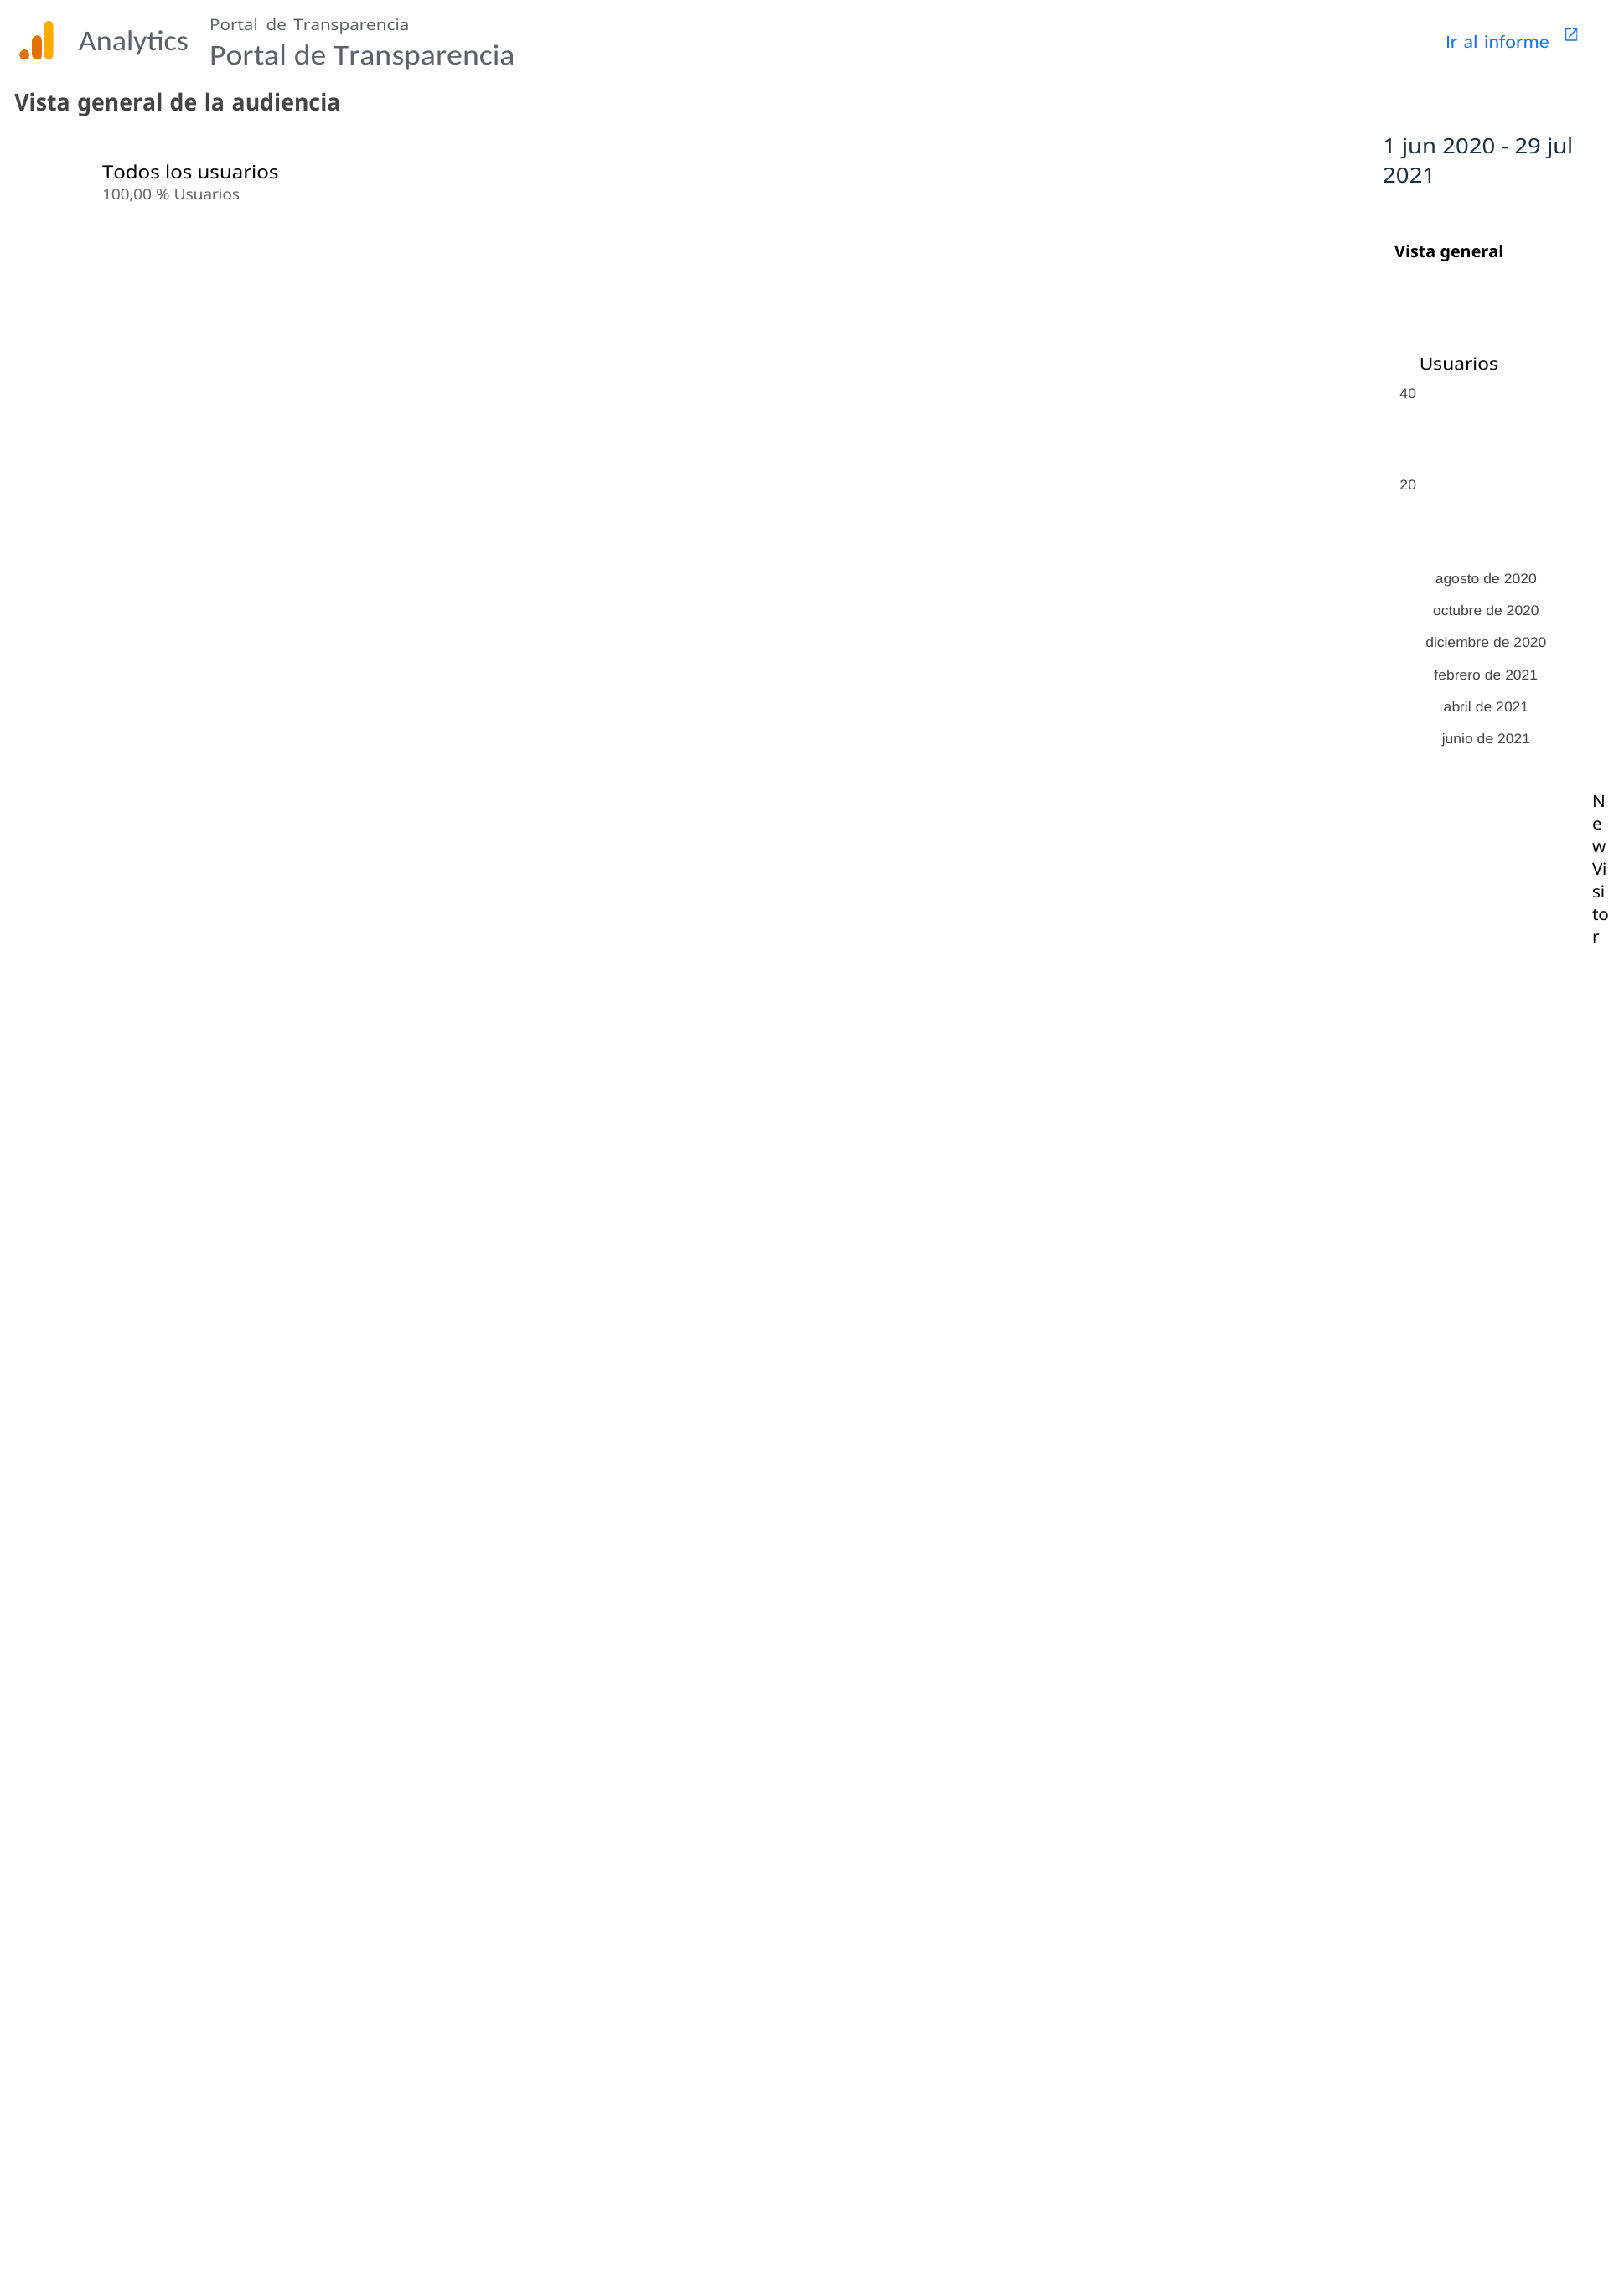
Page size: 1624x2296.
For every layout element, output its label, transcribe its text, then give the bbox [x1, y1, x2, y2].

text 1 jun 2020 - 29 jul 2021 [1383, 132, 1610, 189]
text agosto de 2020 octubre de 2020 diciembre de 2020 febrero de 2021 abril de 2021 junio de 2021 [1373, 571, 1598, 747]
subtitle Ir al informe [1446, 30, 1610, 53]
subtitle Todos los usuarios [102, 158, 518, 184]
text Analytics [79, 23, 193, 58]
text Usuarios [1420, 353, 1610, 375]
text 100,00 % Usuarios [102, 184, 518, 204]
text New Visitor [1592, 790, 1610, 949]
text 40 [1399, 385, 1610, 401]
subtitle Portal de Transparencia [209, 37, 518, 72]
text 13,1% [1570, 1007, 1610, 1020]
text Portal de Transparencia [209, 13, 518, 35]
text Vista general [1394, 240, 1610, 263]
text 20 [1399, 477, 1610, 493]
text Vista general de la audiencia [14, 85, 518, 118]
